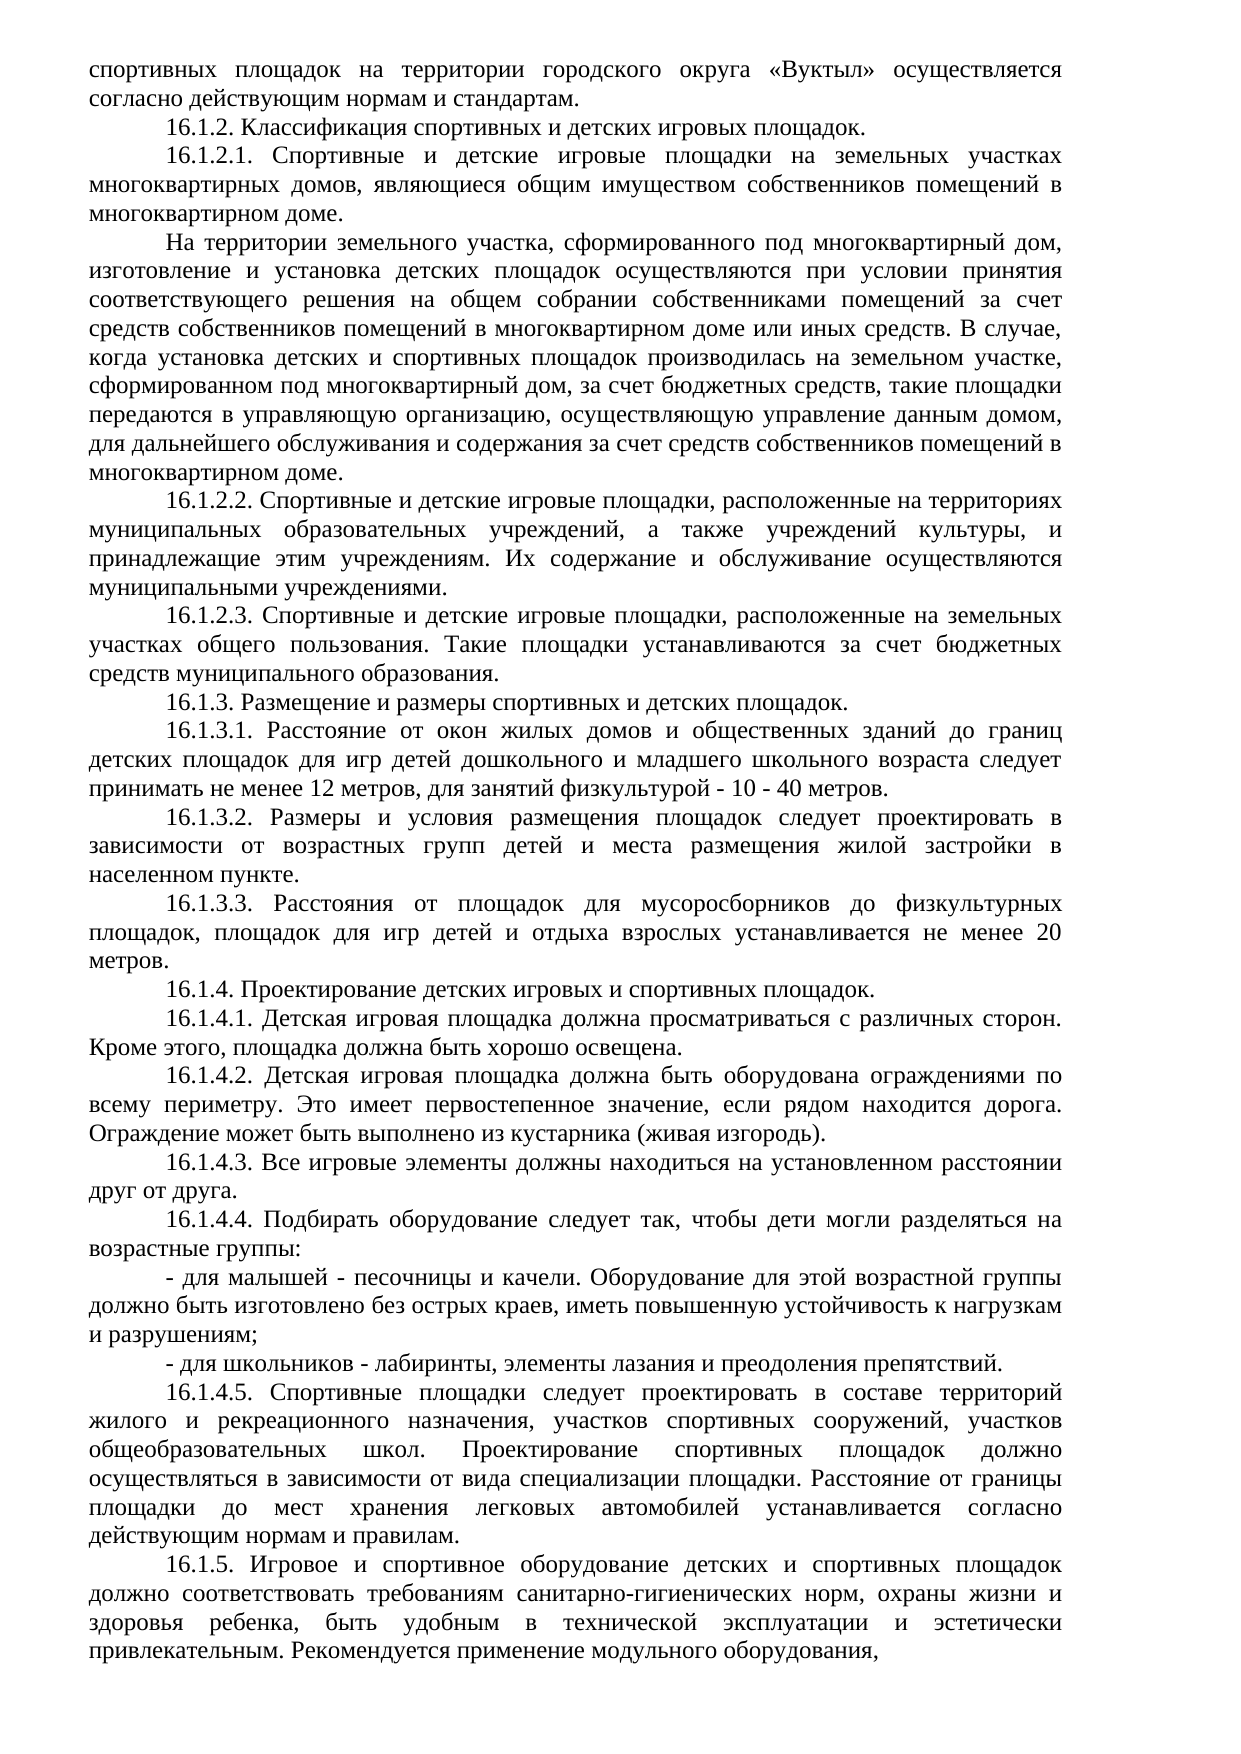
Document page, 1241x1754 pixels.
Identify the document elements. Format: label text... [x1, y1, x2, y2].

text 16.1.2.2. Спортивные и детские игровые площадки, расположенные на территориях муниципальных образовательных учреждений, а также учреждений культуры, и принадлежащие этим учреждениям. Их содержание и обслуживание осуществляются муниципальными учреждениями. [88, 486, 1063, 601]
text 16.1.3.1. Расстояние от окон жилых домов и общественных зданий до границ детских площадок для игр детей дошкольного и младшего школьного возраста следует принимать не менее 12 метров, для занятий физкультурой - 10 - 40 метров. [88, 716, 1063, 802]
text 16.1.5. Игровое и спортивное оборудование детских и спортивных площадок должно соответствовать требованиям санитарно-гигиенических норм, охраны жизни и здоровья ребенка, быть удобным в технической эксплуатации и эстетически привлекательным. Рекомендуется применение модульного оборудования, [88, 1549, 1063, 1664]
text 16.1.4.4. Подбирать оборудование следует так, чтобы дети могли разделяться на возрастные группы: [88, 1204, 1063, 1262]
text 16.1.4.3. Все игровые элементы должны находиться на установленном расстоянии друг от друга. [88, 1147, 1063, 1204]
text - для малышей - песочницы и качели. Оборудование для этой возрастной группы должно быть изготовлено без острых краев, иметь повышенную устойчивость к нагрузкам и разрушениям; [88, 1262, 1063, 1348]
text 16.1.3.2. Размеры и условия размещения площадок следует проектировать в зависимости от возрастных групп детей и места размещения жилой застройки в населенном пункте. [88, 802, 1063, 888]
text - для школьников - лабиринты, элементы лазания и преодоления препятствий. [88, 1348, 1063, 1377]
text 16.1.4. Проектирование детских игровых и спортивных площадок. [88, 974, 1063, 1003]
text На территории земельного участка, сформированного под многоквартирный дом, изготовление и установка детских площадок осуществляются при условии принятия соответствующего решения на общем собрании собственниками помещений за счет средств собственников помещений в многоквартирном доме или иных средств. В случае, когда установка детских и спортивных площадок производилась на земельном участке, сформированном под многоквартирный дом, за счет бюджетных средств, такие площадки передаются в управляющую организацию, осуществляющую управление данным домом, для дальнейшего обслуживания и содержания за счет средств собственников помещений в многоквартирном доме. [88, 227, 1063, 486]
text 16.1.4.2. Детская игровая площадка должна быть оборудована ограждениями по всему периметру. Это имеет первостепенное значение, если рядом находится дорога. Ограждение может быть выполнено из кустарника (живая изгородь). [88, 1061, 1063, 1147]
text 16.1.2.1. Спортивные и детские игровые площадки на земельных участках многоквартирных домов, являющиеся общим имуществом собственников помещений в многоквартирном доме. [88, 141, 1063, 227]
text 16.1.3.3. Расстояния от площадок для мусоросборников до физкультурных площадок, площадок для игр детей и отдыха взрослых устанавливается не менее 20 метров. [88, 888, 1063, 974]
text спортивных площадок на территории городского округа «Вуктыл» осуществляется согласно действующим нормам и стандартам. [88, 54, 1063, 112]
text 16.1.4.1. Детская игровая площадка должна просматриваться с различных сторон. Кроме этого, площадка должна быть хорошо освещена. [88, 1003, 1063, 1061]
text 16.1.3. Размещение и размеры спортивных и детских площадок. [88, 687, 1063, 716]
text 16.1.2.3. Спортивные и детские игровые площадки, расположенные на земельных участках общего пользования. Такие площадки устанавливаются за счет бюджетных средств муниципального образования. [88, 601, 1063, 687]
text 16.1.4.5. Спортивные площадки следует проектировать в составе территорий жилого и рекреационного назначения, участков спортивных сооружений, участков общеобразовательных школ. Проектирование спортивных площадок должно осуществляться в зависимости от вида специализации площадки. Расстояние от границы площадки до мест хранения легковых автомобилей устанавливается согласно действующим нормам и правилам. [88, 1377, 1063, 1549]
text 16.1.2. Классификация спортивных и детских игровых площадок. [88, 112, 1063, 141]
